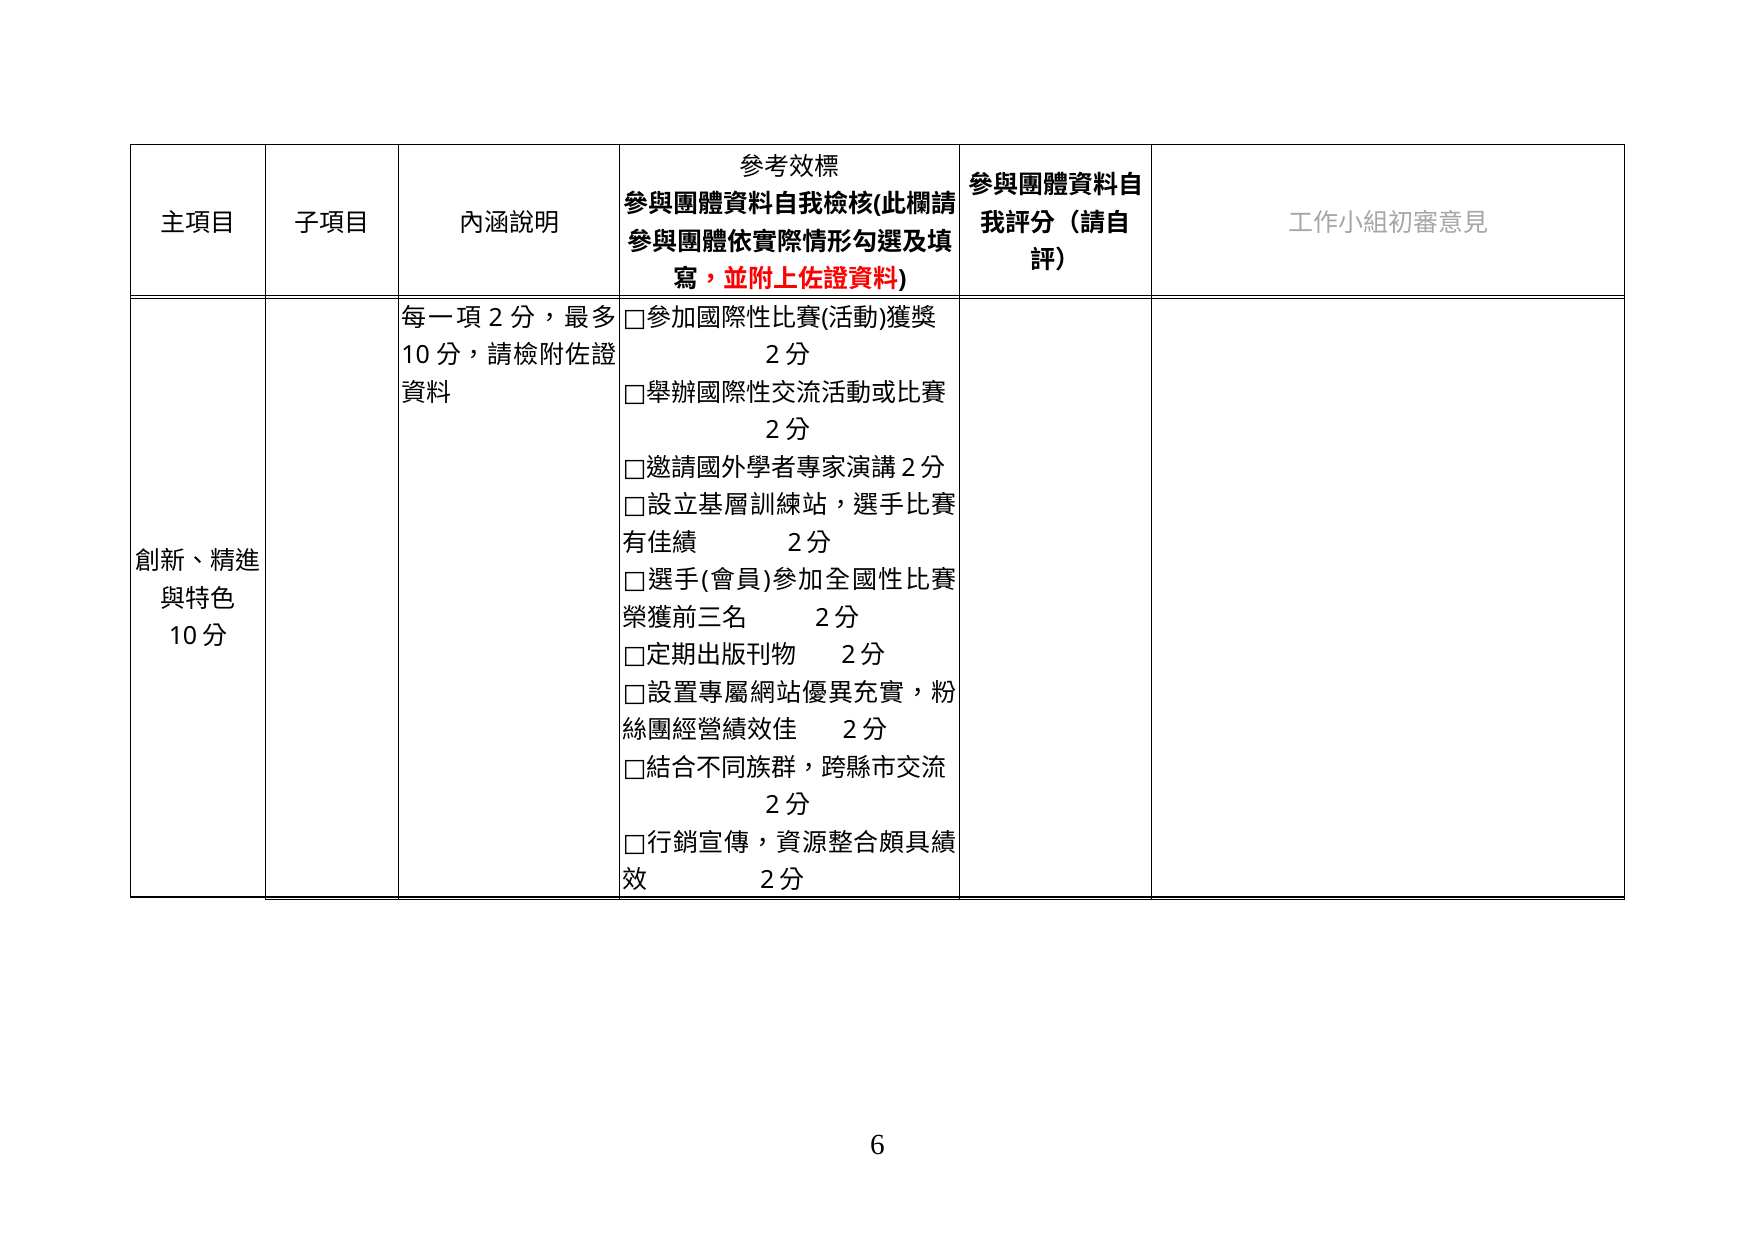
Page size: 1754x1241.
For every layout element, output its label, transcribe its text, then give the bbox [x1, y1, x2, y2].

table_cell [1152, 299, 1624, 896]
table_cell [266, 299, 398, 896]
table_cell 每一項2分，最多10分，請檢附佐證資料 [399, 299, 619, 896]
table_header 子項目 [266, 145, 398, 295]
table_header 參與團體資料自我評分（請自評） [960, 145, 1151, 295]
table_cell [960, 299, 1151, 896]
table_cell 創新、精進 與特色 10分 [131, 299, 265, 896]
table_cell □參加國際性比賽(活動)獲獎 2分 □舉辦國際性交流活動或比賽 2分 □邀請國外學者專家演講2分 □設立基層訓練站，選手比賽有佳績 2分 □選手(會員)參加全國性比賽榮獲前三名 2分 □定期出版刊物 2分 □設置專屬網站優異充實，粉絲團經營績效佳 2分 □結合不同族群，跨縣市交流 2分 □行銷宣傳，資源整合頗具績效 2分 [620, 299, 959, 896]
table_header 主項目 [131, 145, 265, 295]
table_header 參考效標 參與團體資料自我檢核(此欄請參與團體依實際情形勾選及填寫，並附上佐證資料) [620, 145, 959, 295]
table_header 工作小組初審意見 [1152, 145, 1624, 295]
table_header 內涵說明 [399, 145, 619, 295]
